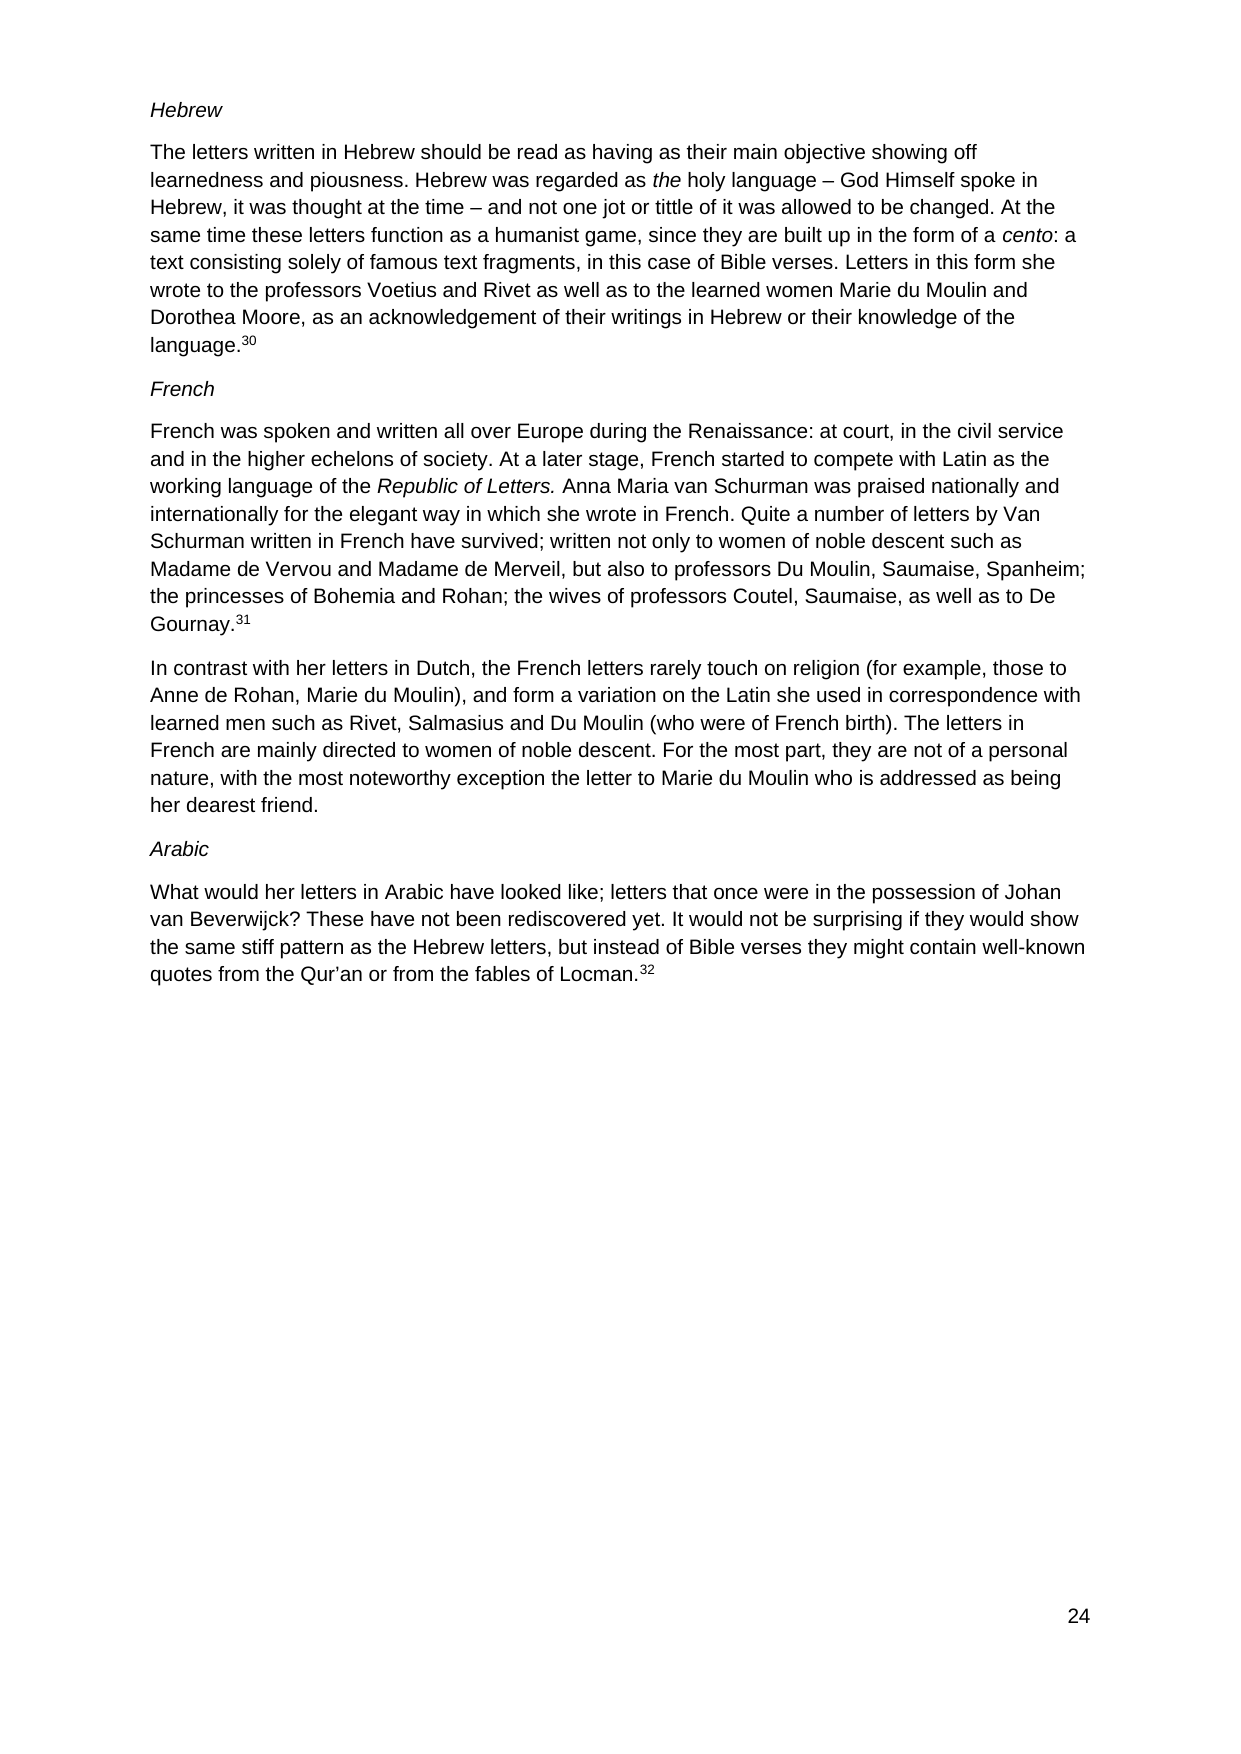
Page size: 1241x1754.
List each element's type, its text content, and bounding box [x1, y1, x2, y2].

text French was spoken and written all over Europe during the Renaissance: at court, in the civil service and in the higher echelons of society. At a later stage, French started to compete with Latin as the working language of the Republic of Letters. Anna Maria van Schurman was praised nationally and internationally for the elegant way in which she wrote in French. Quite a number of letters by Van Schurman written in French have survived; written not only to women of noble descent such as Madame de Vervou and Madame de Merveil, but also to professors Du Moulin, Saumaise, Spanheim; the princesses of Bohemia and Rohan; the wives of professors Coutel, Saumaise, as well as to De Gournay. [150, 419, 1090, 635]
text Hebrew [150, 98, 1090, 122]
text French [150, 377, 1090, 401]
text The letters written in Hebrew should be read as having as their main objective showing off learnedness and piousness. Hebrew was regarded as the holy language – God Himself spoke in Hebrew, it was thought at the time – and not one jot or tittle of it was allowed to be changed. At the same time these letters function as a humanist game, since they are built up in the form of a cento: a text consisting solely of famous text fragments, in this case of Bible verses. Letters in this form she wrote to the professors Voetius and Rivet as well as to the learned women Marie du Moulin and Dorothea Moore, as an acknowledgement of their writings in Hebrew or their knowledge of the language. [150, 140, 1090, 356]
text In contrast with her letters in Dutch, the French letters rarely touch on religion (for example, those to Anne de Rohan, Marie du Moulin), and form a variation on the Latin she used in correspondence with learned men such as Rivet, Salmasius and Du Moulin (who were of French birth). The letters in French are mainly directed to women of noble descent. For the most part, they are not of a personal nature, with the most noteworthy exception the letter to Marie du Moulin who is addressed as being her dearest friend. [150, 656, 1090, 817]
text Arabic [150, 837, 1090, 861]
text What would her letters in Arabic have looked like; letters that once were in the possession of Johan van Beverwijck? These have not been rediscovered yet. It would not be surprising if they would show the same stiff pattern as the Hebrew letters, but instead of Bible verses they might contain well-known quotes from the Qur’an or from the fables of Locman. [150, 879, 1090, 986]
